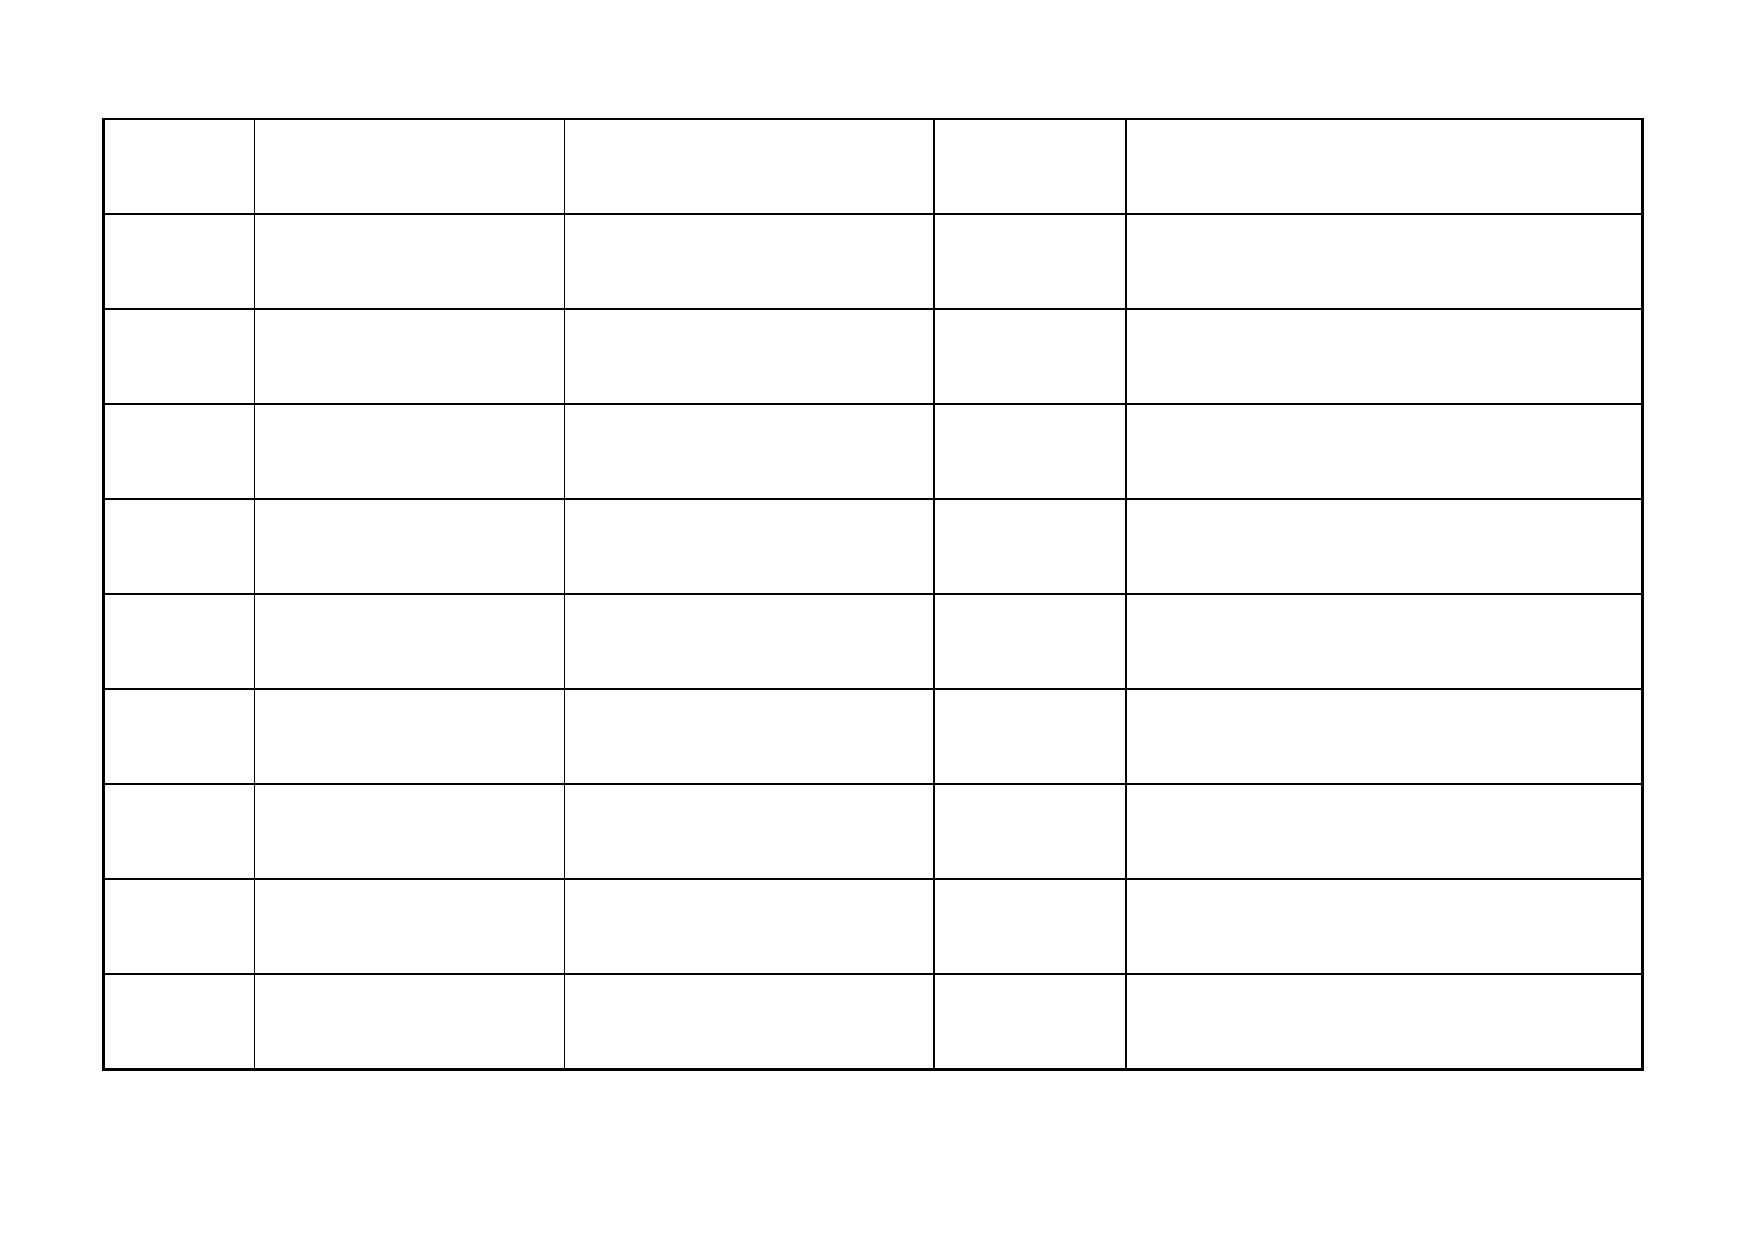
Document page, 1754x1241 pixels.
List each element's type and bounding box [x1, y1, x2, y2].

table_cell [105, 595, 254, 688]
table_cell [1127, 405, 1641, 498]
table_cell [105, 405, 254, 498]
table_cell [565, 975, 933, 1068]
table_cell [1127, 215, 1641, 308]
table_cell [1127, 975, 1641, 1068]
table_cell [255, 310, 564, 403]
table_cell [935, 500, 1125, 593]
table_cell [255, 785, 564, 878]
table_cell [935, 690, 1125, 783]
table_cell [1127, 595, 1641, 688]
table_cell [935, 880, 1125, 973]
table_cell [935, 120, 1125, 213]
table_cell [565, 785, 933, 878]
table_cell [105, 500, 254, 593]
table_cell [565, 500, 933, 593]
table_cell [105, 215, 254, 308]
table_cell [935, 405, 1125, 498]
table_cell [1127, 880, 1641, 973]
table_cell [255, 595, 564, 688]
table_cell [565, 405, 933, 498]
table_cell [105, 120, 254, 213]
table_cell [255, 405, 564, 498]
table_cell [255, 690, 564, 783]
table_cell [935, 785, 1125, 878]
table_cell [105, 310, 254, 403]
table_cell [565, 595, 933, 688]
table_cell [255, 215, 564, 308]
table_cell [1127, 690, 1641, 783]
table_cell [105, 785, 254, 878]
table_cell [105, 880, 254, 973]
table_cell [105, 690, 254, 783]
table_cell [255, 500, 564, 593]
table_cell [565, 880, 933, 973]
table_cell [565, 215, 933, 308]
table_cell [255, 975, 564, 1068]
table_cell [935, 310, 1125, 403]
table_cell [565, 690, 933, 783]
table_cell [1127, 785, 1641, 878]
table_cell [935, 975, 1125, 1068]
table_cell [1127, 120, 1641, 213]
table_cell [255, 120, 564, 213]
table_cell [565, 120, 933, 213]
table_cell [1127, 310, 1641, 403]
table_cell [255, 880, 564, 973]
table_cell [935, 215, 1125, 308]
table_cell [935, 595, 1125, 688]
table_cell [1127, 500, 1641, 593]
table_cell [565, 310, 933, 403]
table_cell [105, 975, 254, 1068]
